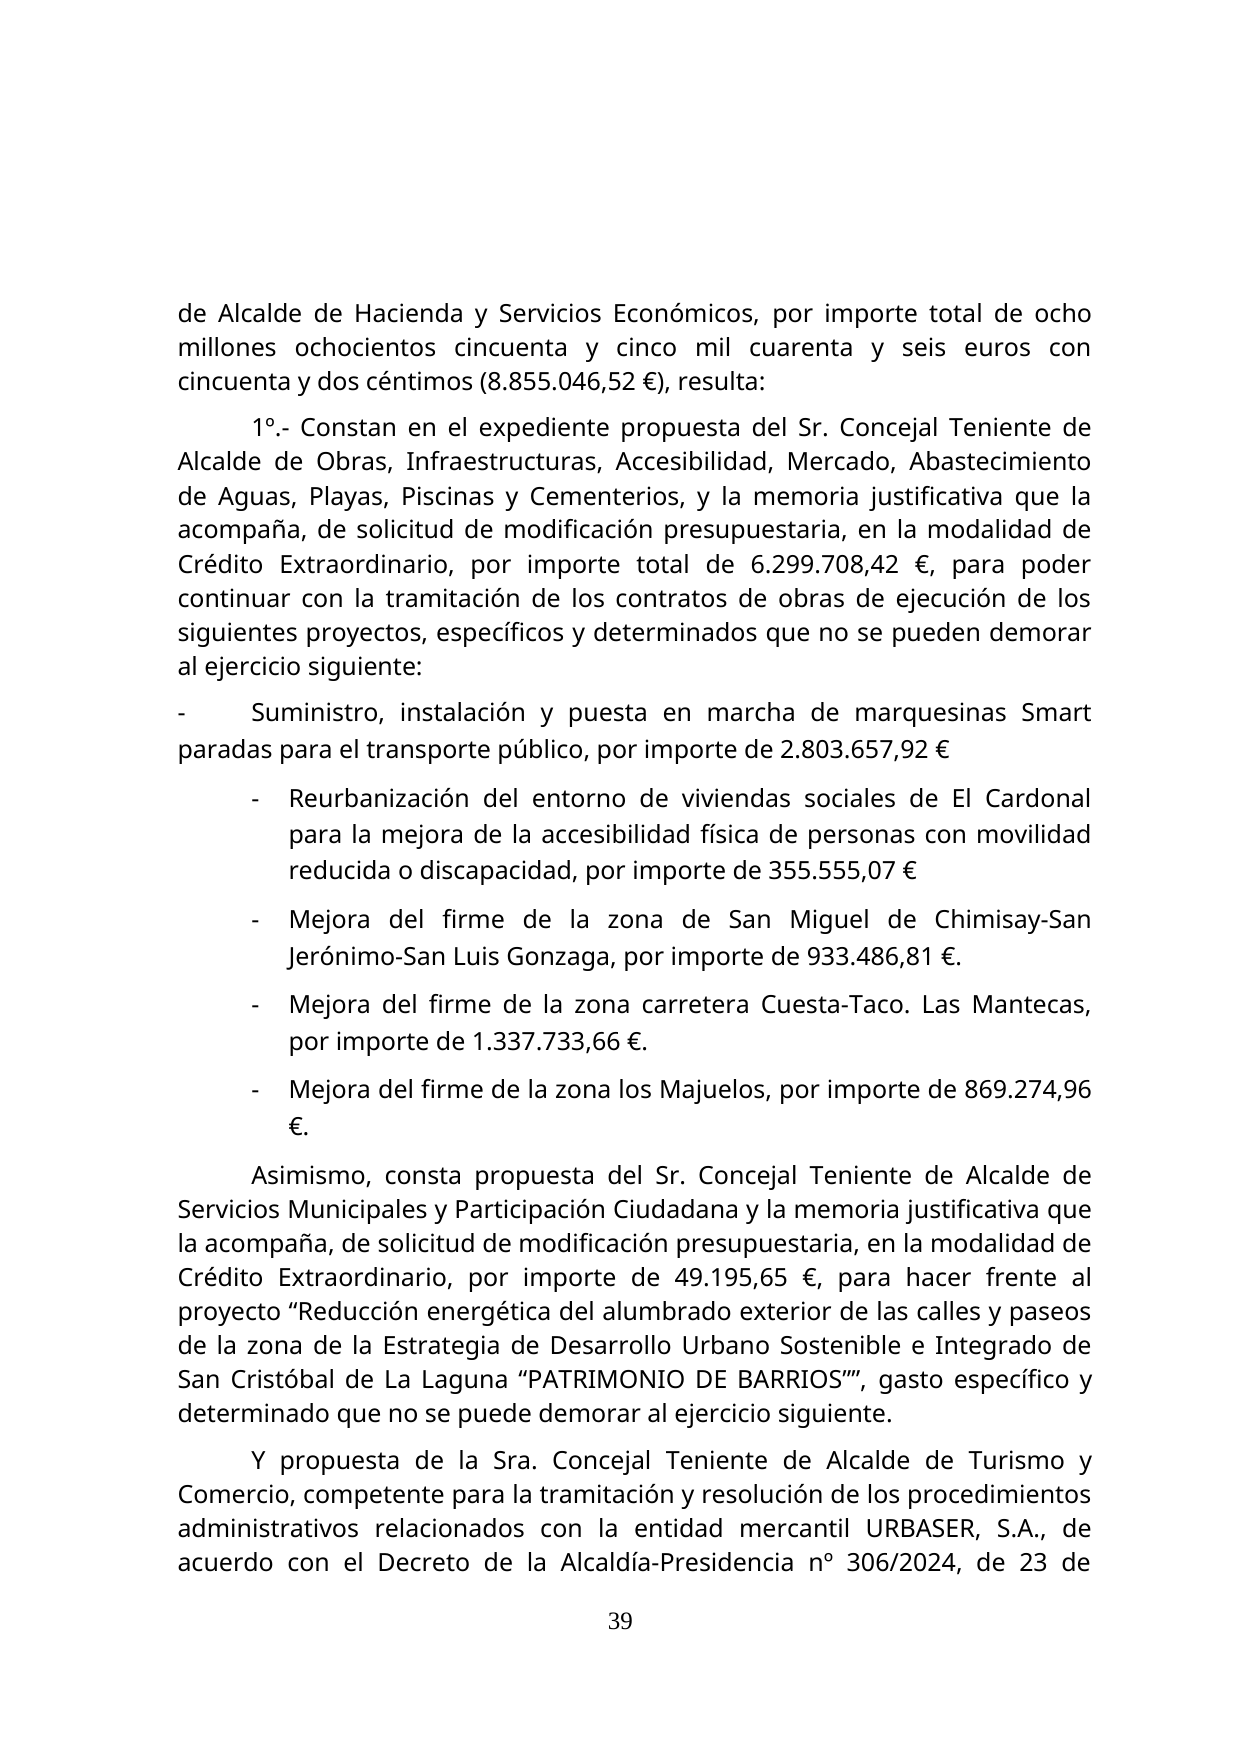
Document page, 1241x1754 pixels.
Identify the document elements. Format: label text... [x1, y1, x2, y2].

text 1º.- Constan en el expediente propuesta del Sr. Concejal Teniente de Alcalde de Obras, Infraestructuras, Accesibilidad, Mercado, Abastecimiento de Aguas, Playas, Piscinas y Cementerios, y la memoria justificativa que la acompaña, de solicitud de modificación presupuestaria, en la modalidad de Crédito Extraordinario, por importe total de 6.299.708,42 €, para poder continuar con la tramitación de los contratos de obras de ejecución de los siguientes proyectos, específicos y determinados que no se pueden demorar al ejercicio siguiente: [177, 410, 1093, 682]
list Mejora del firme de la zona los Majuelos, por importe de 869.274,96 €. [251, 1072, 1093, 1143]
text de Alcalde de Hacienda y Servicios Económicos, por importe total de ocho millones ochocientos cincuenta y cinco mil cuarenta y seis euros con cincuenta y dos céntimos (8.855.046,52 €), resulta: [177, 295, 1093, 397]
list Mejora del firme de la zona carretera Cuesta-Taco. Las Mantecas, por importe de 1.337.733,66 €. [251, 987, 1093, 1057]
list Suministro, instalación y puesta en marcha de marquesinas Smart paradas para el transporte público, por importe de 2.803.657,92 € [177, 695, 1093, 765]
text Y propuesta de la Sra. Concejal Teniente de Alcalde de Turismo y Comercio, competente para la tramitación y resolución de los procedimientos administrativos relacionados con la entidad mercantil URBASER, S.A., de acuerdo con el Decreto de la Alcaldía-Presidencia nº 306/2024, de 23 de [177, 1442, 1093, 1579]
list Reurbanización del entorno de viviendas sociales de El Cardonal para la mejora de la accesibilidad física de personas con movilidad reducida o discapacidad, por importe de 355.555,07 € [251, 780, 1093, 887]
text Asimismo, consta propuesta del Sr. Concejal Teniente de Alcalde de Servicios Municipales y Participación Ciudadana y la memoria justificativa que la acompaña, de solicitud de modificación presupuestaria, en la modalidad de Crédito Extraordinario, por importe de 49.195,65 €, para hacer frente al proyecto “Reducción energética del alumbrado exterior de las calles y paseos de la zona de la Estrategia de Desarrollo Urbano Sostenible e Integrado de San Cristóbal de La Laguna “PATRIMONIO DE BARRIOS””, gasto específico y determinado que no se puede demorar al ejercicio siguiente. [177, 1157, 1093, 1430]
list Mejora del firme de la zona de San Miguel de Chimisay-San Jerónimo-San Luis Gonzaga, por importe de 933.486,81 €. [251, 902, 1093, 972]
